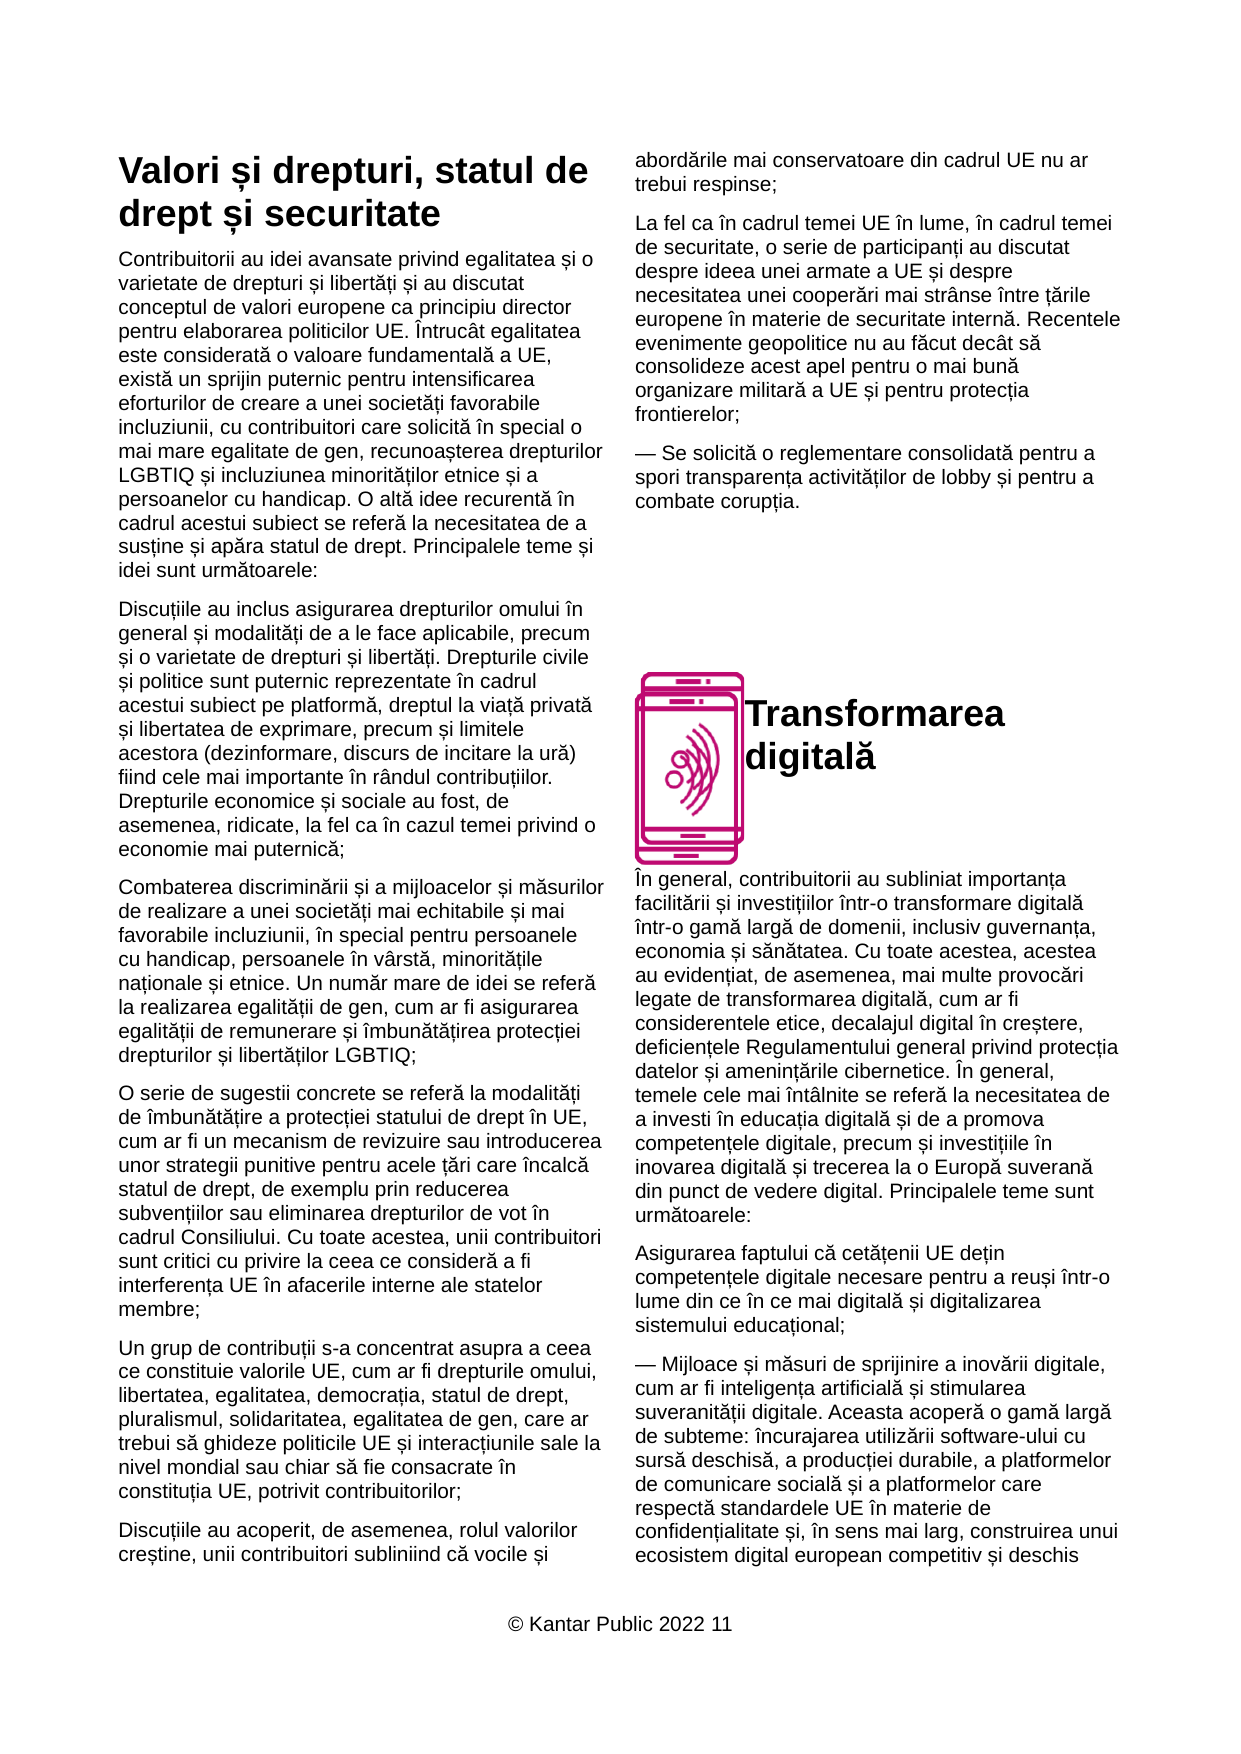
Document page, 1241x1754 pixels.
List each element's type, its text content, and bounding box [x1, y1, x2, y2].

subtitle Transformarea digitală [745, 691, 1122, 778]
text Combaterea discriminării și a mijloacelor și măsurilor de realizare a unei societăți mai echitabile și mai favorabile incluziunii, în special pentru persoanele cu handicap, persoanele în vârstă, minoritățile naționale și etnice. Un număr mare de idei se referă la realizarea egalității de gen, cum ar fi asigurarea egalității de remunerare și îmbunătățirea protecției drepturilor și libertăților LGBTIQ; [118, 875, 605, 1067]
text abordările mai conservatoare din cadrul UE nu ar trebui respinse; [635, 148, 1122, 196]
text Asigurarea faptului că cetățenii UE dețin competențele digitale necesare pentru a reuși într-o lume din ce în ce mai digitală și digitalizarea sistemului educațional; [635, 1241, 1122, 1337]
text La fel ca în cadrul temei UE în lume, în cadrul temei de securitate, o serie de participanți au discutat despre ideea unei armate a UE și despre necesitatea unei cooperări mai strânse între țările europene în materie de securitate internă. Recentele evenimente geopolitice nu au făcut decât să consolideze acest apel pentru o mai bună organizare militară a UE și pentru protecția frontierelor; [635, 211, 1122, 426]
text — Se solicită o reglementare consolidată pentru a spori transparența activităților de lobby și pentru a combate corupția. [635, 441, 1122, 513]
text Discuțiile au inclus asigurarea drepturilor omului în general și modalități de a le face aplicabile, precum și o varietate de drepturi și libertăți. Drepturile civile și politice sunt puternic reprezentate în cadrul acestui subiect pe platformă, dreptul la viață privată și libertatea de exprimare, precum și limitele acestora (dezinformare, discurs de incitare la ură) fiind cele mai importante în rândul contribuțiilor. Drepturile economice și sociale au fost, de asemenea, ridicate, la fel ca în cazul temei privind o economie mai puternică; [118, 597, 605, 860]
text Un grup de contribuții s-a concentrat asupra a ceea ce constituie valorile UE, cum ar fi drepturile omului, libertatea, egalitatea, democrația, statul de drept, pluralismul, solidaritatea, egalitatea de gen, care ar trebui să ghideze politicile UE și interacțiunile sale la nivel mondial sau chiar să fie consacrate în constituția UE, potrivit contribuitorilor; [118, 1335, 605, 1503]
text Contribuitorii au idei avansate privind egalitatea și o varietate de drepturi și libertăți și au discutat conceptul de valori europene ca principiu director pentru elaborarea politicilor UE. Întrucât egalitatea este considerată o valoare fundamentală a UE, există un sprijin puternic pentru intensificarea eforturilor de creare a unei societăți favorabile incluziunii, cu contribuitori care solicită în special o mai mare egalitate de gen, recunoașterea drepturilor LGBTIQ și incluziunea minorităților etnice și a persoanelor cu handicap. O altă idee recurentă în cadrul acestui subiect se referă la necesitatea de a susține și apăra statul de drept. Principalele teme și idei sunt următoarele: [118, 247, 605, 582]
text În general, contribuitorii au subliniat importanța facilitării și investițiilor într-o transformare digitală într-o gamă largă de domenii, inclusiv guvernanța, economia și sănătatea. Cu toate acestea, acestea au evidențiat, de asemenea, mai multe provocări legate de transformarea digitală, cum ar fi considerentele etice, decalajul digital în creștere, deficiențele Regulamentului general privind protecția datelor și amenințările cibernetice. În general, temele cele mai întâlnite se referă la necesitatea de a investi în educația digitală și de a promova competențele digitale, precum și investițiile în inovarea digitală și trecerea la o Europă suverană din punct de vedere digital. Principalele teme sunt următoarele: [635, 867, 1122, 1227]
subtitle Valori și drepturi, statul de drept și securitate [118, 148, 605, 234]
text O serie de sugestii concrete se referă la modalități de îmbunătățire a protecției statului de drept în UE, cum ar fi un mecanism de revizuire sau introducerea unor strategii punitive pentru acele țări care încalcă statul de drept, de exemplu prin reducerea subvențiilor sau eliminarea drepturilor de vot în cadrul Consiliului. Cu toate acestea, unii contribuitori sunt critici cu privire la ceea ce consideră a fi interferența UE în afacerile interne ale statelor membre; [118, 1081, 605, 1321]
text — Mijloace și măsuri de sprijinire a inovării digitale, cum ar fi inteligența artificială și stimularea suveranității digitale. Aceasta acoperă o gamă largă de subteme: încurajarea utilizării software-ului cu sursă deschisă, a producției durabile, a platformelor de comunicare socială și a platformelor care respectă standardele UE în materie de confidențialitate și, în sens mai larg, construirea unui ecosistem digital european competitiv și deschis [635, 1352, 1122, 1567]
picture [634, 672, 745, 865]
text Discuțiile au acoperit, de asemenea, rolul valorilor creștine, unii contribuitori subliniind că vocile și [118, 1518, 605, 1566]
